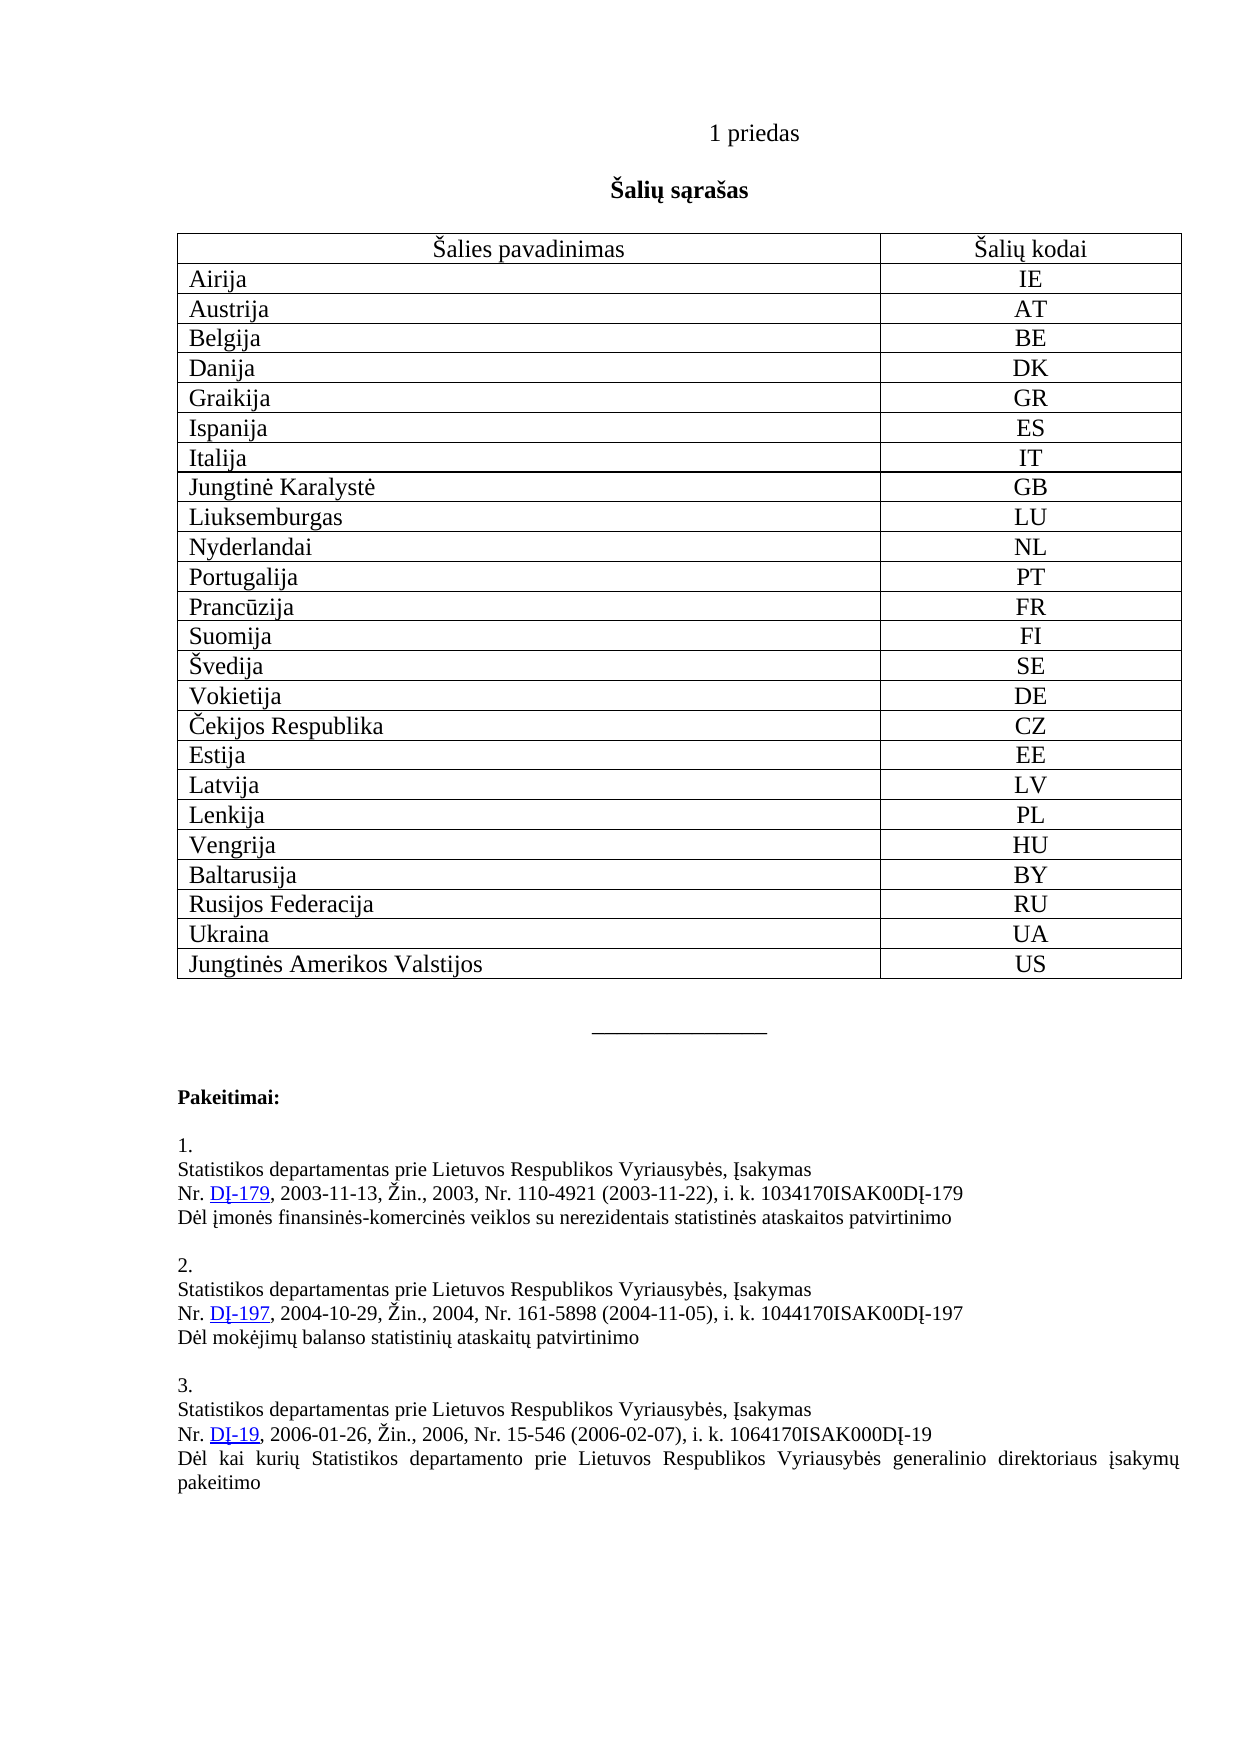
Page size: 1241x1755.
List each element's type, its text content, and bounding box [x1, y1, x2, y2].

table_cell PT [881, 562, 1181, 591]
table_cell Suomija [178, 621, 880, 650]
table_cell Jungtinė Karalystė [178, 473, 880, 501]
table_cell BY [881, 860, 1181, 888]
table_cell DK [881, 353, 1181, 382]
table_cell Danija [178, 353, 880, 382]
table_cell GR [881, 383, 1181, 412]
table_cell Ispanija [178, 413, 880, 442]
table_cell Baltarusija [178, 860, 880, 888]
table_cell Rusijos Federacija [178, 890, 880, 918]
table_cell US [881, 949, 1181, 978]
text Dėl kai kurių Statistikos departamento prie Lietuvos Respublikos Vyriausybės generalinio direktoriaus įsakymų pakeitimo [177, 1446, 1181, 1494]
text ______________ [177, 1008, 1181, 1036]
text Šalių sąrašas [177, 176, 1181, 204]
table_cell CZ [881, 711, 1181, 739]
text Nr. DĮ-179, 2003-11-13, Žin., 2003, Nr. 110-4921 (2003-11-22), i. k. 1034170ISAK00DĮ-179 [177, 1181, 1181, 1205]
table_cell SE [881, 651, 1181, 680]
table_cell Latvija [178, 770, 880, 799]
table_cell PL [881, 800, 1181, 829]
table_cell Airija [178, 264, 880, 293]
table_cell Liuksemburgas [178, 502, 880, 531]
table_cell UA [881, 919, 1181, 948]
table_cell Estija [178, 741, 880, 769]
text Statistikos departamentas prie Lietuvos Respublikos Vyriausybės, Įsakymas [177, 1157, 1181, 1181]
text 3. [177, 1373, 1181, 1397]
table_cell Jungtinės Amerikos Valstijos [178, 949, 880, 978]
table_cell AT [881, 294, 1181, 322]
table_cell EE [881, 741, 1181, 769]
table_cell ES [881, 413, 1181, 442]
table_cell IE [881, 264, 1181, 293]
table_cell Lenkija [178, 800, 880, 829]
table_cell Čekijos Respublika [178, 711, 880, 739]
table_cell HU [881, 830, 1181, 859]
table_header Šalių kodai [881, 234, 1181, 263]
text Statistikos departamentas prie Lietuvos Respublikos Vyriausybės, Įsakymas [177, 1277, 1181, 1301]
text 2. [177, 1253, 1181, 1277]
table_cell FI [881, 621, 1181, 650]
table_cell GB [881, 473, 1181, 501]
table_cell IT [881, 443, 1181, 471]
text 1 priedas [177, 118, 1181, 147]
text Nr. DĮ-197, 2004-10-29, Žin., 2004, Nr. 161-5898 (2004-11-05), i. k. 1044170ISAK00DĮ-197 [177, 1301, 1181, 1325]
table_cell Portugalija [178, 562, 880, 591]
table_cell RU [881, 890, 1181, 918]
table_cell FR [881, 592, 1181, 620]
table_cell DE [881, 681, 1181, 710]
text Pakeitimai: [177, 1084, 1181, 1109]
text 1. [177, 1133, 1181, 1157]
table_cell LV [881, 770, 1181, 799]
text Nr. DĮ-19, 2006-01-26, Žin., 2006, Nr. 15-546 (2006-02-07), i. k. 1064170ISAK000DĮ-19 [177, 1421, 1181, 1446]
table_cell LU [881, 502, 1181, 531]
text Statistikos departamentas prie Lietuvos Respublikos Vyriausybės, Įsakymas [177, 1397, 1181, 1421]
table_cell Prancūzija [178, 592, 880, 620]
text Dėl įmonės finansinės-komercinės veiklos su nerezidentais statistinės ataskaitos patvirtinimo [177, 1205, 1181, 1229]
table_cell Vokietija [178, 681, 880, 710]
text Dėl mokėjimų balanso statistinių ataskaitų patvirtinimo [177, 1325, 1181, 1349]
table_cell Ukraina [178, 919, 880, 948]
table_cell Belgija [178, 324, 880, 352]
table_cell Austrija [178, 294, 880, 322]
table_cell Graikija [178, 383, 880, 412]
table_cell BE [881, 324, 1181, 352]
table_cell NL [881, 532, 1181, 561]
table_cell Vengrija [178, 830, 880, 859]
table_cell Švedija [178, 651, 880, 680]
table_cell Nyderlandai [178, 532, 880, 561]
table_header Šalies pavadinimas [178, 234, 880, 263]
table_cell Italija [178, 443, 880, 471]
